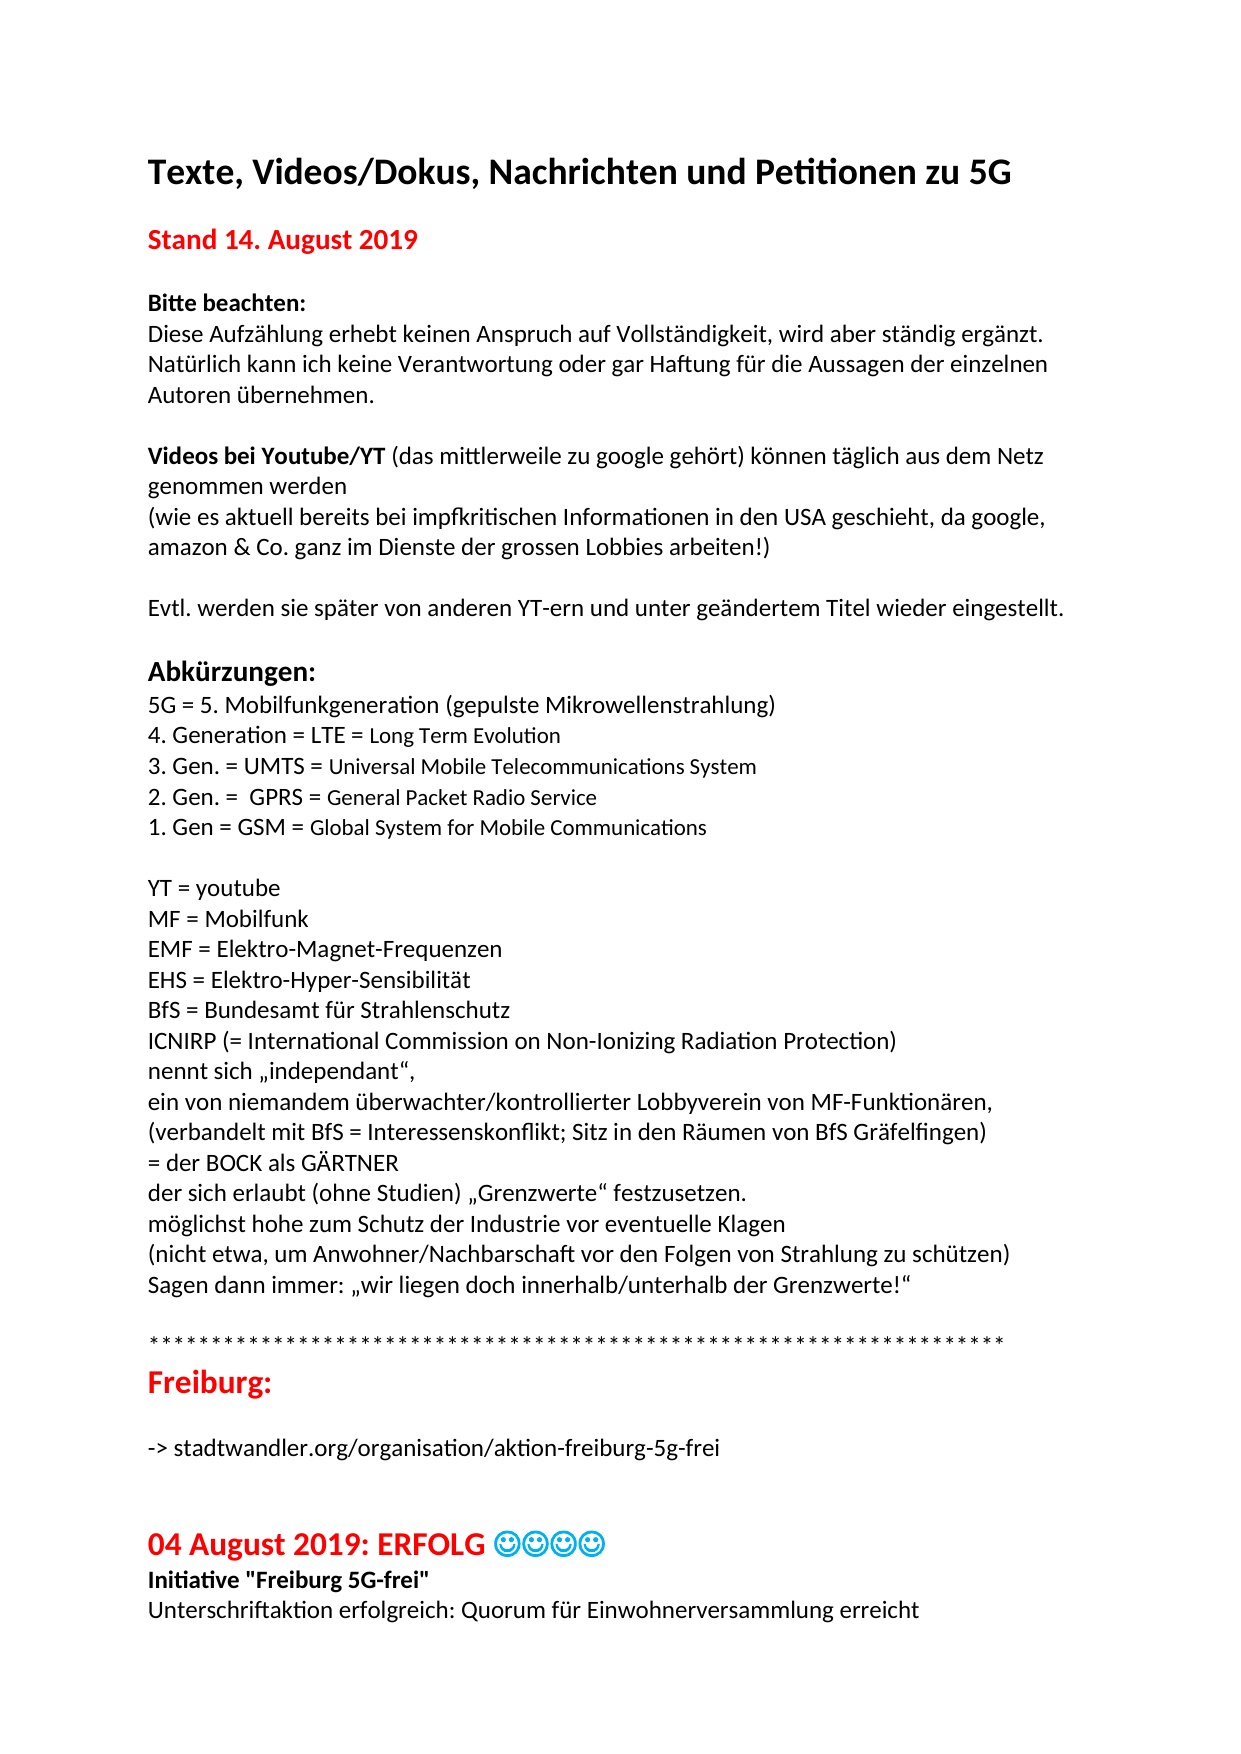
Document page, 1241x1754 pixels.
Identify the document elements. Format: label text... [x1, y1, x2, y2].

text Texte, Videos/Dokus, Nachrichten und Petitionen zu 5G [148, 148, 1093, 193]
text BfS = Bundesamt für Strahlenschutz [148, 994, 1093, 1025]
text 5G = 5. Mobilfunkgeneration (gepulste Mikrowellenstrahlung) [148, 689, 1093, 720]
text 2. Gen. = GPRS = General Packet Radio Service [148, 781, 1093, 811]
text EHS = Elektro-Hyper-Sensibilität [148, 964, 1093, 994]
text MF = Mobilfunk [148, 903, 1093, 933]
text EMF = Elektro-Magnet-Frequenzen [148, 933, 1093, 964]
text Freiburg: [148, 1361, 1093, 1401]
subtitle Initiative "Freiburg 5G-frei" [148, 1564, 1093, 1595]
text = der BOCK als GÄRTNER [148, 1147, 1093, 1177]
text 4. Generation = LTE = Long Term Evolution [148, 720, 1093, 750]
text 04 August 2019: ERFOLG  [148, 1523, 1093, 1564]
text (verbandelt mit BfS = Interessenskonflikt; Sitz in den Räumen von BfS Gräfelfingen) [148, 1116, 1093, 1147]
text nennt sich „independant“, [148, 1055, 1093, 1086]
text Natürlich kann ich keine Verantwortung oder gar Haftung für die Aussagen der einzelnen Autoren übernehmen. [148, 348, 1093, 409]
text 1. Gen = GSM = Global System for Mobile Communications [148, 811, 1093, 842]
text YT = youtube [148, 872, 1093, 903]
text Evtl. werden sie später von anderen YT-ern und unter geändertem Titel wieder eingestellt. [148, 592, 1093, 623]
text -> stadtwandler.org/organisation/aktion-freiburg-5g-frei [148, 1432, 1093, 1462]
text 3. Gen. = UMTS = Universal Mobile Telecommunications System [148, 750, 1093, 781]
text Bitte beachten: [148, 287, 1093, 318]
text Diese Aufzählung erhebt keinen Anspruch auf Vollständigkeit, wird aber ständig ergänzt. [148, 318, 1093, 348]
text ein von niemandem überwachter/kontrollierter Lobbyverein von MF-Funktionären, [148, 1086, 1093, 1116]
text möglichst hohe zum Schutz der Industrie vor eventuelle Klagen [148, 1208, 1093, 1238]
text Abkürzungen: [148, 653, 1093, 689]
text Sagen dann immer: „wir liegen doch innerhalb/unterhalb der Grenzwerte!“ [148, 1269, 1093, 1299]
text Stand 14. August 2019 [148, 221, 1093, 257]
text Videos bei Youtube/YT (das mittlerweile zu google gehört) können täglich aus dem Netz genommen werden [148, 440, 1093, 501]
text Unterschriftaktion erfolgreich: Quorum für Einwohnerversammlung erreicht [148, 1595, 1093, 1625]
text (wie es aktuell bereits bei impfkritischen Informationen in den USA geschieht, da google, amazon & Co. ganz im Dienste der grossen Lobbies arbeiten!) [148, 501, 1093, 562]
text ********************************************************************* [148, 1330, 1093, 1361]
text (nicht etwa, um Anwohner/Nachbarschaft vor den Folgen von Strahlung zu schützen) [148, 1238, 1093, 1269]
text der sich erlaubt (ohne Studien) „Grenzwerte“ festzusetzen. [148, 1177, 1093, 1208]
text ICNIRP (= International Commission on Non-Ionizing Radiation Protection) [148, 1025, 1093, 1055]
